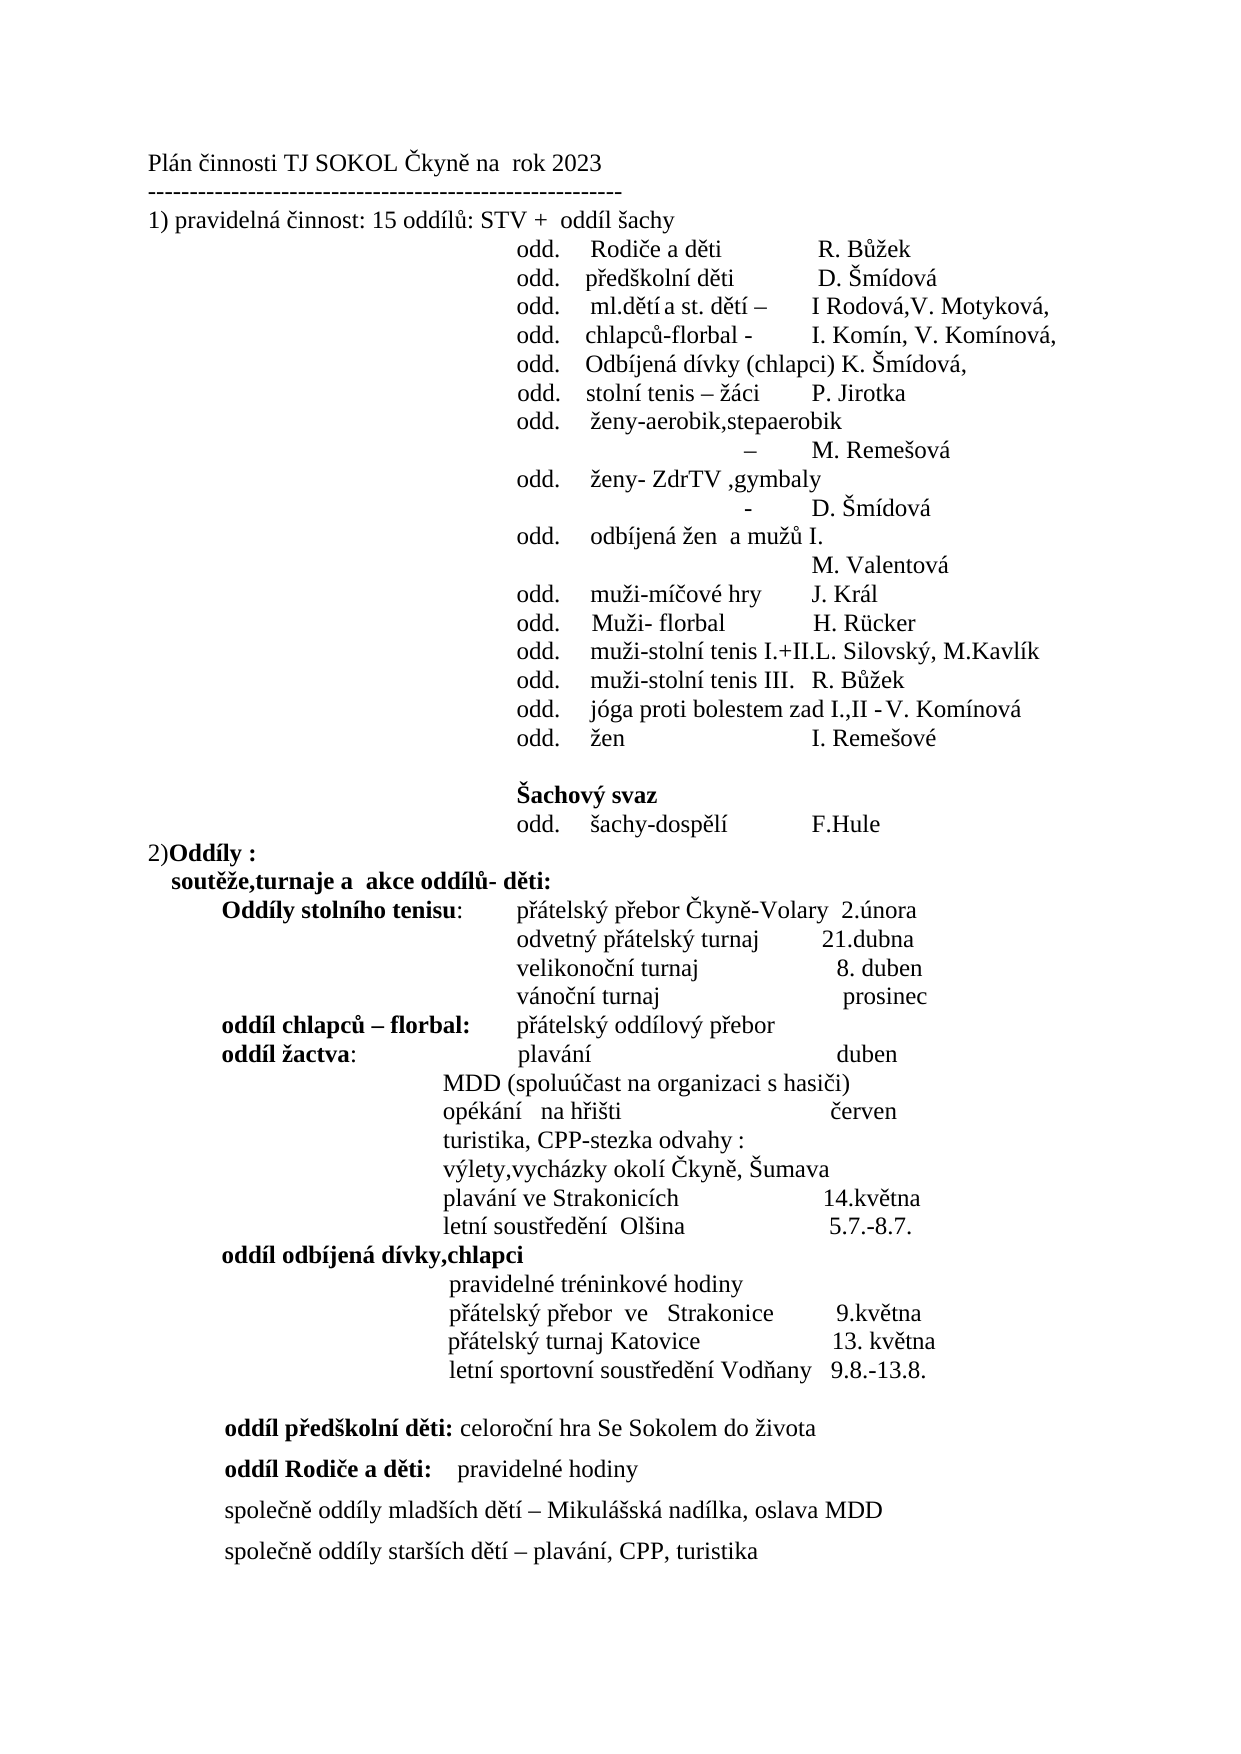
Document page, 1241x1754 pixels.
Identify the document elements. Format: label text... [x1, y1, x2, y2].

text 1) pravidelná činnost: 15 oddílů: STV + oddíl šachy [148, 205, 1093, 234]
text letní soustředění Olšina 5.7.-8.7. [443, 1211, 1093, 1240]
text opékání na hřišti červen [148, 1096, 1093, 1125]
text 2)Oddíly : [148, 838, 1093, 866]
text oddíl odbíjená dívky,chlapci [148, 1240, 1093, 1269]
text odd. předškolní děti D. Šmídová [148, 263, 1093, 291]
text odd. muži-míčové hry J. Král [148, 579, 1093, 608]
text plavání ve Strakonicích 14.května [443, 1183, 1093, 1211]
text letní sportovní soustředění Vodňany 9.8.-13.8. [148, 1355, 1093, 1384]
text M. Valentová [148, 550, 1093, 579]
text odd. Rodiče a děti R. Bůžek [148, 234, 1093, 263]
text Oddíly stolního tenisu: přátelský přebor Čkyně-Volary 2.února [148, 895, 1093, 924]
text odd. stolní tenis – žáci P. Jirotka [517, 378, 1093, 406]
text přátelský přebor ve Strakonice 9.května [148, 1298, 1093, 1326]
text oddíl chlapců – florbal: přátelský oddílový přebor [148, 1010, 1093, 1039]
text odd. ženy-aerobik,stepaerobik [443, 406, 1093, 435]
text vánoční turnaj prosinec [148, 981, 1093, 1010]
text výlety,vycházky okolí Čkyně, Šumava [443, 1154, 1093, 1183]
text společně oddíly starších dětí – plavání, CPP, turistika [224, 1536, 1093, 1565]
text – M. Remešová [664, 435, 1093, 464]
text odd. jóga proti bolestem zad I.,II - V. Komínová [148, 694, 1093, 723]
text odd. šachy-dospělí F.Hule [148, 809, 1093, 838]
text společně oddíly mladších dětí – Mikulášská nadílka, oslava MDD [224, 1495, 1093, 1524]
text odd. ml.dětí a st. dětí – I Rodová,V. Motyková, [148, 291, 1093, 320]
text oddíl Rodiče a děti: pravidelné hodiny [224, 1454, 1093, 1483]
text soutěže,turnaje a akce oddílů- děti: [148, 866, 1093, 895]
text odd. ženy- ZdrTV ,gymbaly [148, 464, 1093, 493]
text odd. odbíjená žen a mužů I. [148, 521, 1093, 550]
text pravidelné tréninkové hodiny [148, 1269, 1093, 1298]
text oddíl předškolní děti: celoroční hra Se Sokolem do života [224, 1413, 1093, 1441]
text odd. chlapců-florbal - I. Komín, V. Komínová, [148, 320, 1093, 349]
text odd. muži-stolní tenis III. R. Bůžek [148, 665, 1093, 694]
text - D. Šmídová [664, 493, 1093, 521]
text --------------------------------------------------------- [148, 176, 1093, 205]
text odvetný přátelský turnaj 21.dubna [148, 924, 1093, 953]
text oddíl žactva: plavání duben [148, 1039, 1093, 1068]
text velikonoční turnaj 8. duben [148, 953, 1093, 981]
text odd. Muži- florbal H. Rücker [148, 608, 1093, 636]
text MDD (spoluúčast na organizaci s hasiči) [148, 1068, 1093, 1096]
text Šachový svaz [148, 780, 1093, 809]
text odd. žen I. Remešové [148, 723, 1093, 751]
text Plán činnosti TJ SOKOL Čkyně na rok 2023 [148, 148, 1093, 176]
text přátelský turnaj Katovice 13. května [148, 1326, 1093, 1355]
text turistika, CPP-stezka odvahy : [443, 1125, 1093, 1154]
text odd. muži-stolní tenis I.+II.L. Silovský, M.Kavlík [148, 636, 1093, 665]
text odd. Odbíjená dívky (chlapci) K. Šmídová, [148, 349, 1093, 378]
